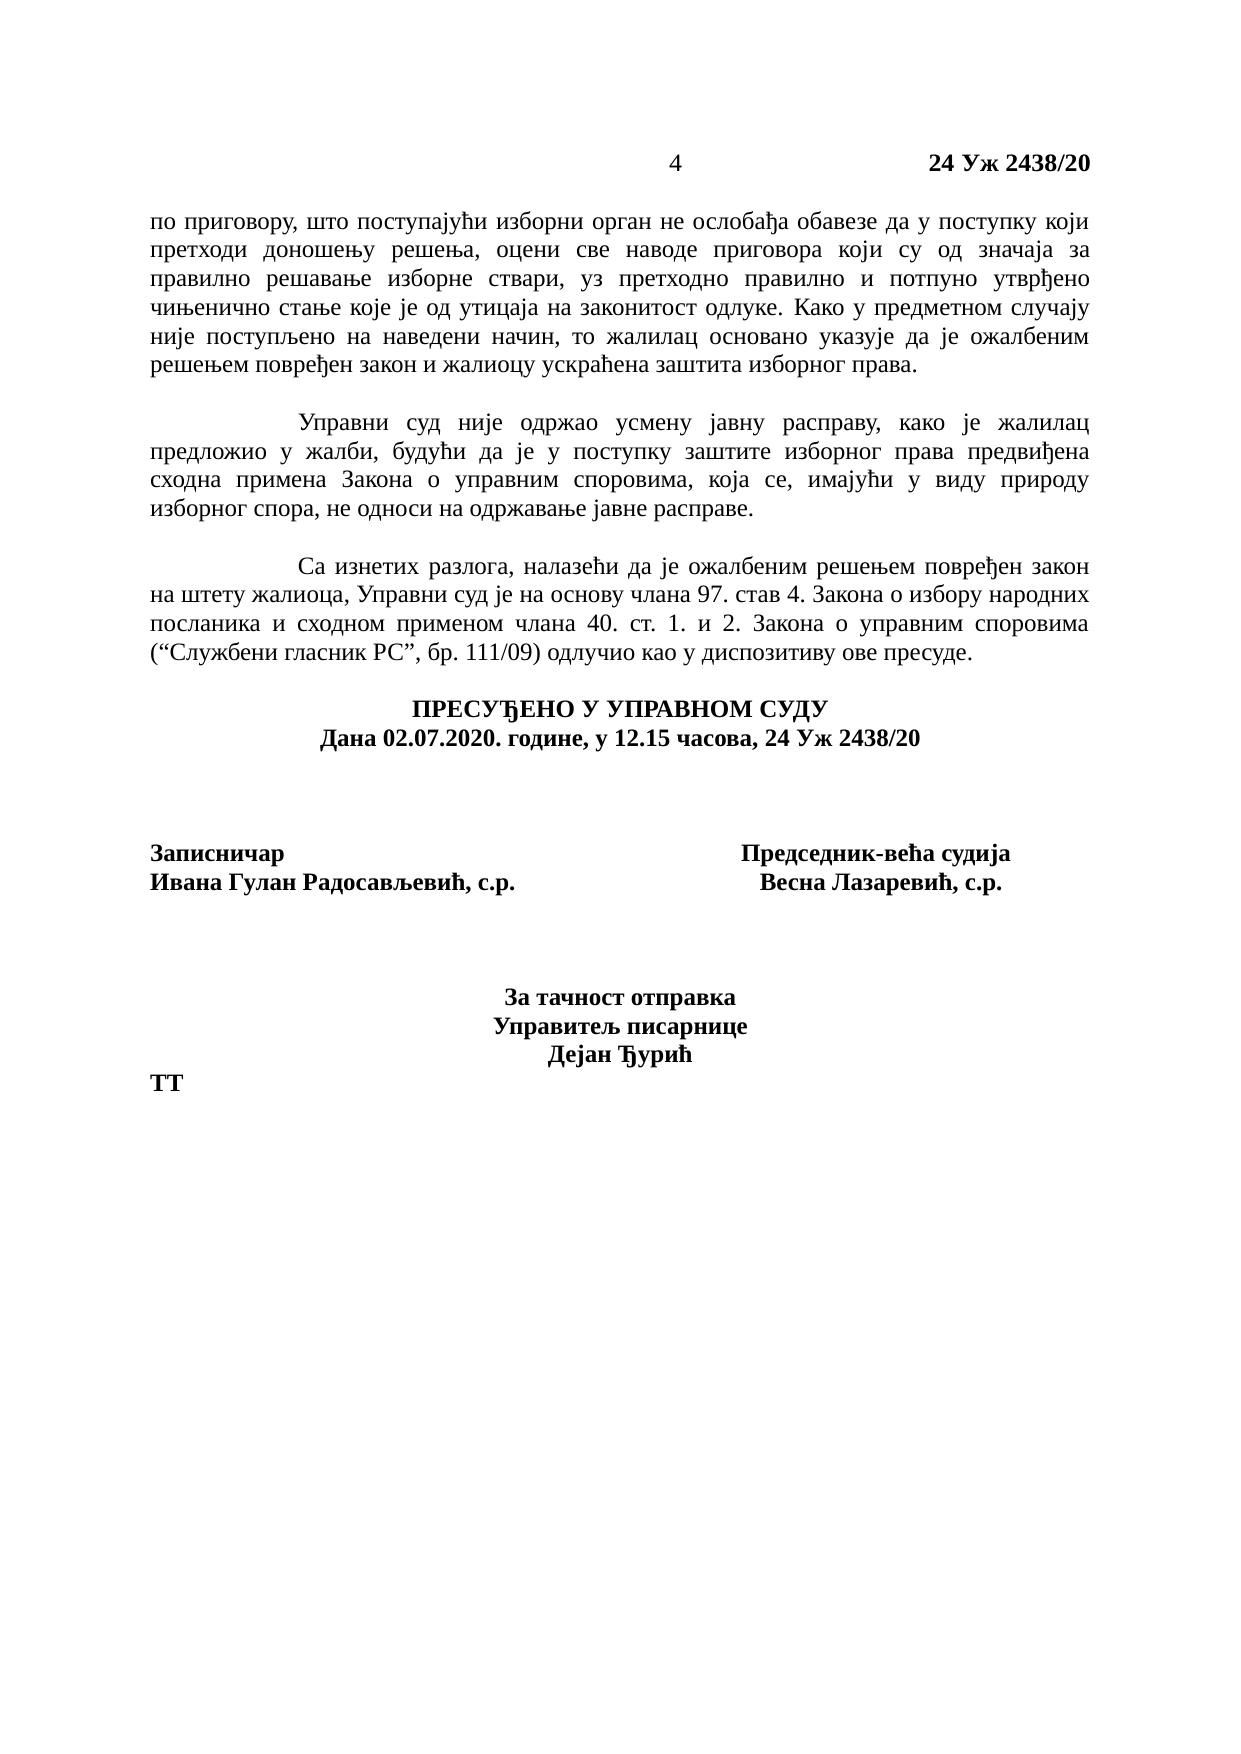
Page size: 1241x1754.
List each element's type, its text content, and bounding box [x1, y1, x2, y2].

text Записничар Председник-већа судија [150, 838, 1090, 867]
text За тачност отправка [150, 982, 1090, 1011]
text по приговору, што поступајући изборни орган не ослобађа обавезе да у поступку који претходи доношењу решења, оцени све наводе приговора који су од значаја за правилно решавање изборне ствари, уз претходно правилно и потпуно утврђено чињенично стање које је од утицаја на законитост одлуке. Како у предметном случају није поступљено на наведени начин, то жалилац основано указује да је ожалбеним решењем повређен закон и жалиоцу ускраћена заштита изборног права. [150, 206, 1090, 378]
text ТТ [150, 1068, 1090, 1097]
text Управитељ писарнице [150, 1011, 1090, 1039]
text Управни суд није одржао усмену јавну расправу, како је жалилац предложио у жалби, будући да је у поступку заштите изборног права предвиђена сходна примена Закона о управним споровима, која се, имајући у виду природу изборног спора, не односи на одржавање јавне расправе. [150, 407, 1090, 522]
text Ивана Гулан Радосављевић, с.р. Весна Лазаревић, с.р. [150, 867, 1090, 896]
text Дејан Ђурић [150, 1039, 1090, 1068]
text Са изнетих разлога, налазећи да је ожалбеним решењем повређен закон на штету жалиоца, Управни суд је на основу члана 97. став 4. Закона о избору народних посланика и сходном применом члана 40. ст. 1. и 2. Закона о управним споровима (“Службени гласник РС”, бр. 111/09) одлучио као у диспозитиву ове пресуде. [150, 551, 1090, 666]
text Дана 02.07.2020. године, у 12.15 часова, 24 Уж 2438/20 [150, 723, 1090, 752]
text ПРЕСУЂЕНО У УПРАВНОМ СУДУ [150, 694, 1090, 723]
